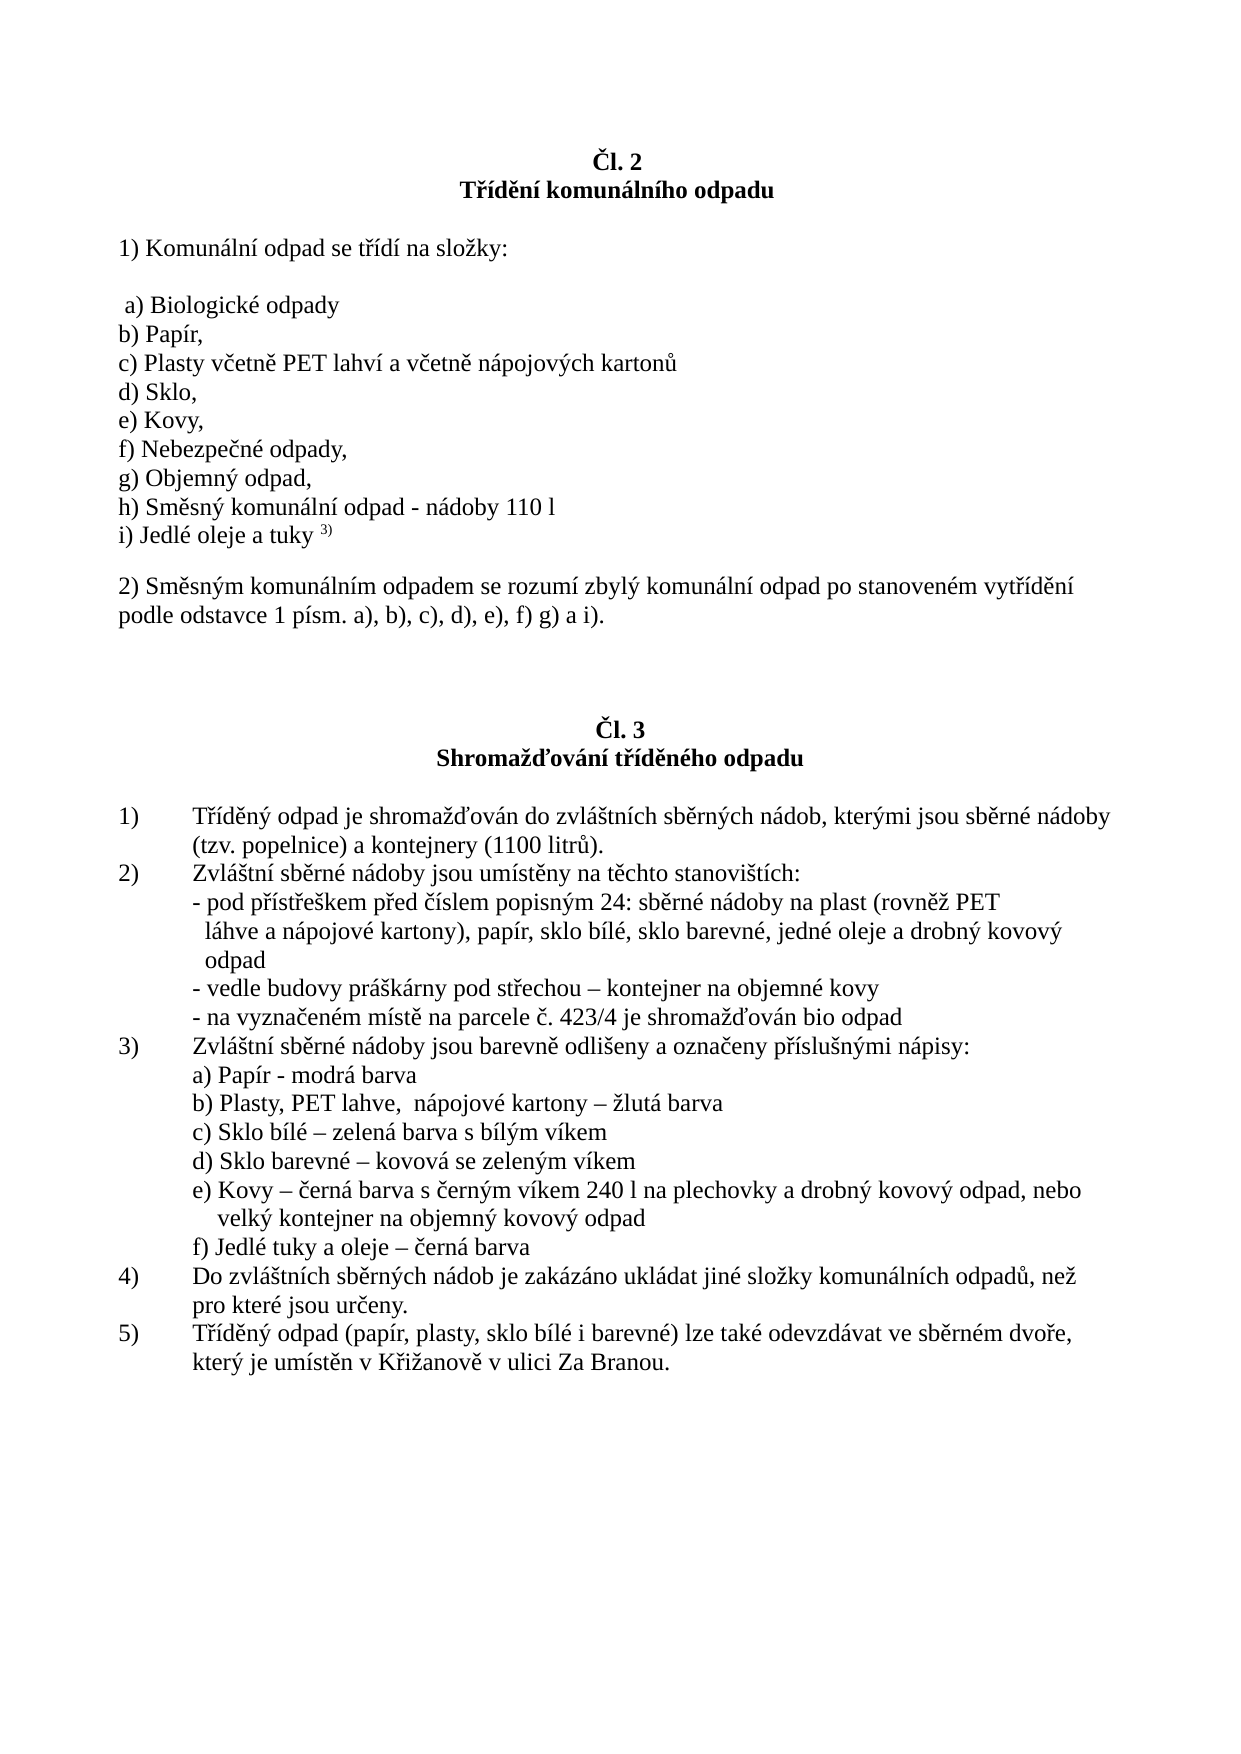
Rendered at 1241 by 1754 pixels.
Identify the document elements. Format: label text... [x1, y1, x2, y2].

text 1) Tříděný odpad je shromažďován do zvláštních sběrných nádob, kterými jsou sběrné nádoby (tzv. popelnice) a kontejnery (1100 litrů). [118, 801, 1122, 858]
text b) Papír, [118, 319, 1122, 348]
text Třídění komunálního odpadu [118, 176, 1122, 204]
text b) Plasty, PET lahve, nápojové kartony – žlutá barva [118, 1088, 1122, 1117]
text - na vyznačeném místě na parcele č. 423/4 je shromažďován bio odpad [118, 1002, 1122, 1031]
text a) Biologické odpady [118, 291, 1122, 319]
text g) Objemný odpad, [118, 463, 1122, 492]
text e) Kovy, [118, 406, 1122, 434]
text Čl. 3 [118, 715, 1122, 743]
text 2) Zvláštní sběrné nádoby jsou umístěny na těchto stanovištích: [118, 858, 1122, 887]
text 2) Směsným komunálním odpadem se rozumí zbylý komunální odpad po stanoveném vytřídění podle odstavce 1 písm. a), b), c), d), e), f) g) a i). [118, 571, 1122, 628]
text 3) Zvláštní sběrné nádoby jsou barevně odlišeny a označeny příslušnými nápisy: [118, 1031, 1122, 1060]
text d) Sklo barevné – kovová se zeleným víkem [118, 1146, 1122, 1175]
text 4) Do zvláštních sběrných nádob je zakázáno ukládat jiné složky komunálních odpadů, než pro které jsou určeny. [118, 1261, 1122, 1318]
text - vedle budovy práškárny pod střechou – kontejner na objemné kovy [118, 973, 1122, 1002]
text 1) Komunální odpad se třídí na složky: [118, 233, 1122, 262]
text Čl. 2 [118, 147, 1122, 176]
text Shromažďování tříděného odpadu [118, 743, 1122, 772]
text f) Nebezpečné odpady, [118, 434, 1122, 463]
text d) Sklo, [118, 377, 1122, 406]
text c) Sklo bílé – zelená barva s bílým víkem [118, 1117, 1122, 1146]
text 5) Tříděný odpad (papír, plasty, sklo bílé i barevné) lze také odevzdávat ve sběrném dvoře, který je umístěn v Křižanově v ulici Za Branou. [118, 1318, 1122, 1376]
text c) Plasty včetně PET lahví a včetně nápojových kartonů [118, 348, 1122, 377]
text - pod přístřeškem před číslem popisným 24: sběrné nádoby na plast (rovněž PET láhve a nápojové kartony), papír, sklo bílé, sklo barevné, jedné oleje a drobný kovový odpad [118, 887, 1122, 973]
text a) Papír - modrá barva [118, 1060, 1122, 1088]
text e) Kovy – černá barva s černým víkem 240 l na plechovky a drobný kovový odpad, nebo velký kontejner na objemný kovový odpad [118, 1175, 1122, 1232]
text i) Jedlé oleje a tuky 3) [118, 521, 1122, 549]
text f) Jedlé tuky a oleje – černá barva [118, 1232, 1122, 1261]
text h) Směsný komunální odpad - nádoby 110 l [118, 492, 1122, 521]
